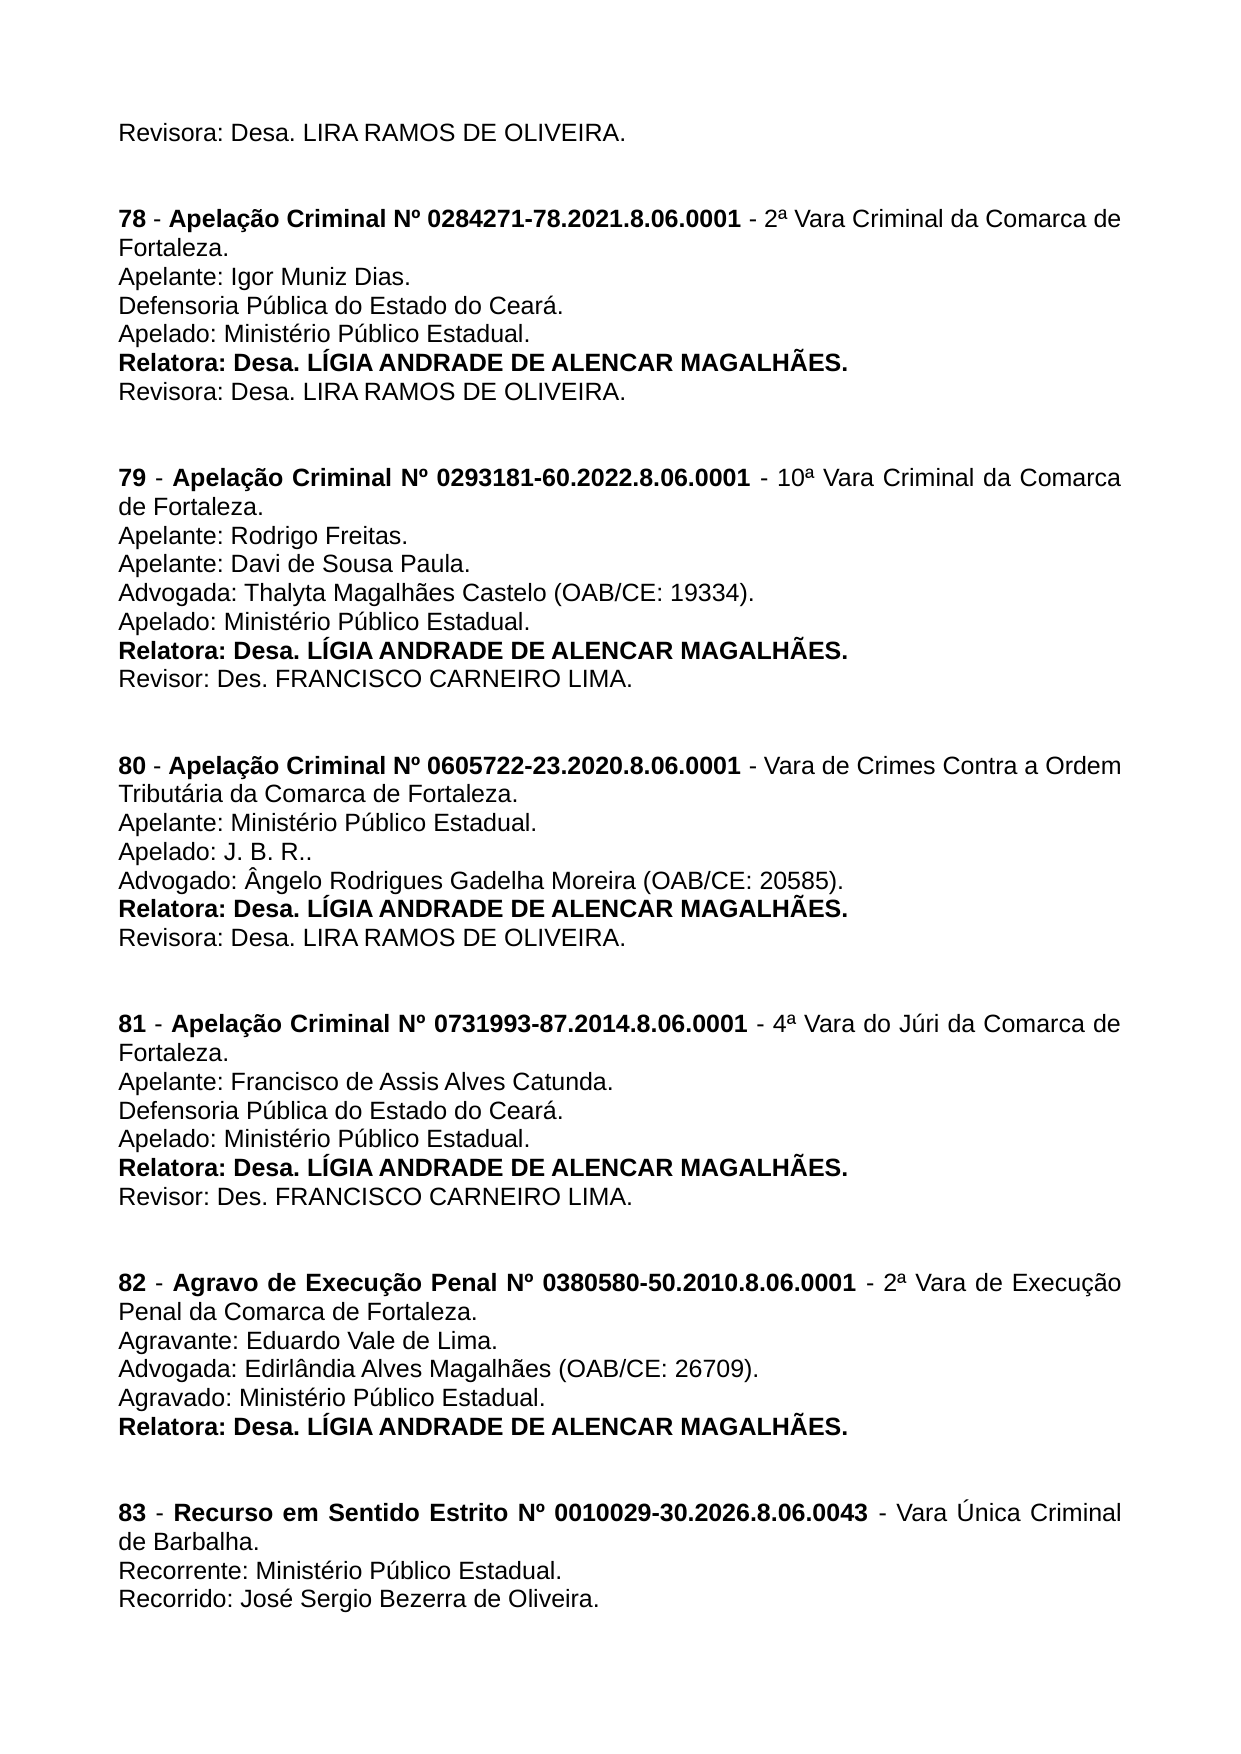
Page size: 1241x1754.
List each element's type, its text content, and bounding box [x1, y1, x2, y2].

text 83 - Recurso em Sentido Estrito Nº 0010029-30.2026.8.06.0043 - Vara Única Criminal de Barbalha. [118, 1498, 1122, 1556]
text Revisor: Des. FRANCISCO CARNEIRO LIMA. [118, 1182, 1122, 1211]
text Apelado: Ministério Público Estadual. [118, 319, 1122, 348]
text Recorrido: José Sergio Bezerra de Oliveira. [118, 1584, 1122, 1613]
text Agravante: Eduardo Vale de Lima. [118, 1326, 1122, 1354]
text 79 - Apelação Criminal Nº 0293181-60.2022.8.06.0001 - 10ª Vara Criminal da Comarca de Fortaleza. [118, 463, 1122, 521]
text Relatora: Desa. LÍGIA ANDRADE DE ALENCAR MAGALHÃES. [118, 348, 1122, 377]
text Apelante: Igor Muniz Dias. [118, 262, 1122, 291]
text Agravado: Ministério Público Estadual. [118, 1383, 1122, 1412]
text 82 - Agravo de Execução Penal Nº 0380580-50.2010.8.06.0001 - 2ª Vara de Execução Penal da Comarca de Fortaleza. [118, 1268, 1122, 1326]
text Apelante: Davi de Sousa Paula. [118, 549, 1122, 578]
text Apelante: Ministério Público Estadual. [118, 808, 1122, 837]
text Advogada: Thalyta Magalhães Castelo (OAB/CE: 19334). [118, 578, 1122, 607]
text Revisora: Desa. LIRA RAMOS DE OLIVEIRA. [118, 118, 1122, 147]
text Revisor: Des. FRANCISCO CARNEIRO LIMA. [118, 664, 1122, 693]
text Defensoria Pública do Estado do Ceará. [118, 1096, 1122, 1124]
text Recorrente: Ministério Público Estadual. [118, 1556, 1122, 1584]
text Relatora: Desa. LÍGIA ANDRADE DE ALENCAR MAGALHÃES. [118, 1153, 1122, 1182]
text Apelado: J. B. R.. [118, 837, 1122, 866]
text Relatora: Desa. LÍGIA ANDRADE DE ALENCAR MAGALHÃES. [118, 894, 1122, 923]
text Advogada: Edirlândia Alves Magalhães (OAB/CE: 26709). [118, 1354, 1122, 1383]
text Relatora: Desa. LÍGIA ANDRADE DE ALENCAR MAGALHÃES. [118, 1412, 1122, 1441]
text Apelado: Ministério Público Estadual. [118, 1124, 1122, 1153]
text Apelado: Ministério Público Estadual. [118, 607, 1122, 636]
text Apelante: Rodrigo Freitas. [118, 521, 1122, 549]
text Apelante: Francisco de Assis Alves Catunda. [118, 1067, 1122, 1096]
text 80 - Apelação Criminal Nº 0605722-23.2020.8.06.0001 - Vara de Crimes Contra a Ordem Tributária da Comarca de Fortaleza. [118, 751, 1122, 808]
text 78 - Apelação Criminal Nº 0284271-78.2021.8.06.0001 - 2ª Vara Criminal da Comarca de Fortaleza. [118, 204, 1122, 262]
text Defensoria Pública do Estado do Ceará. [118, 291, 1122, 319]
text Relatora: Desa. LÍGIA ANDRADE DE ALENCAR MAGALHÃES. [118, 636, 1122, 664]
text Revisora: Desa. LIRA RAMOS DE OLIVEIRA. [118, 923, 1122, 952]
text Advogado: Ângelo Rodrigues Gadelha Moreira (OAB/CE: 20585). [118, 866, 1122, 894]
text Revisora: Desa. LIRA RAMOS DE OLIVEIRA. [118, 377, 1122, 406]
text 81 - Apelação Criminal Nº 0731993-87.2014.8.06.0001 - 4ª Vara do Júri da Comarca de Fortaleza. [118, 1009, 1122, 1067]
